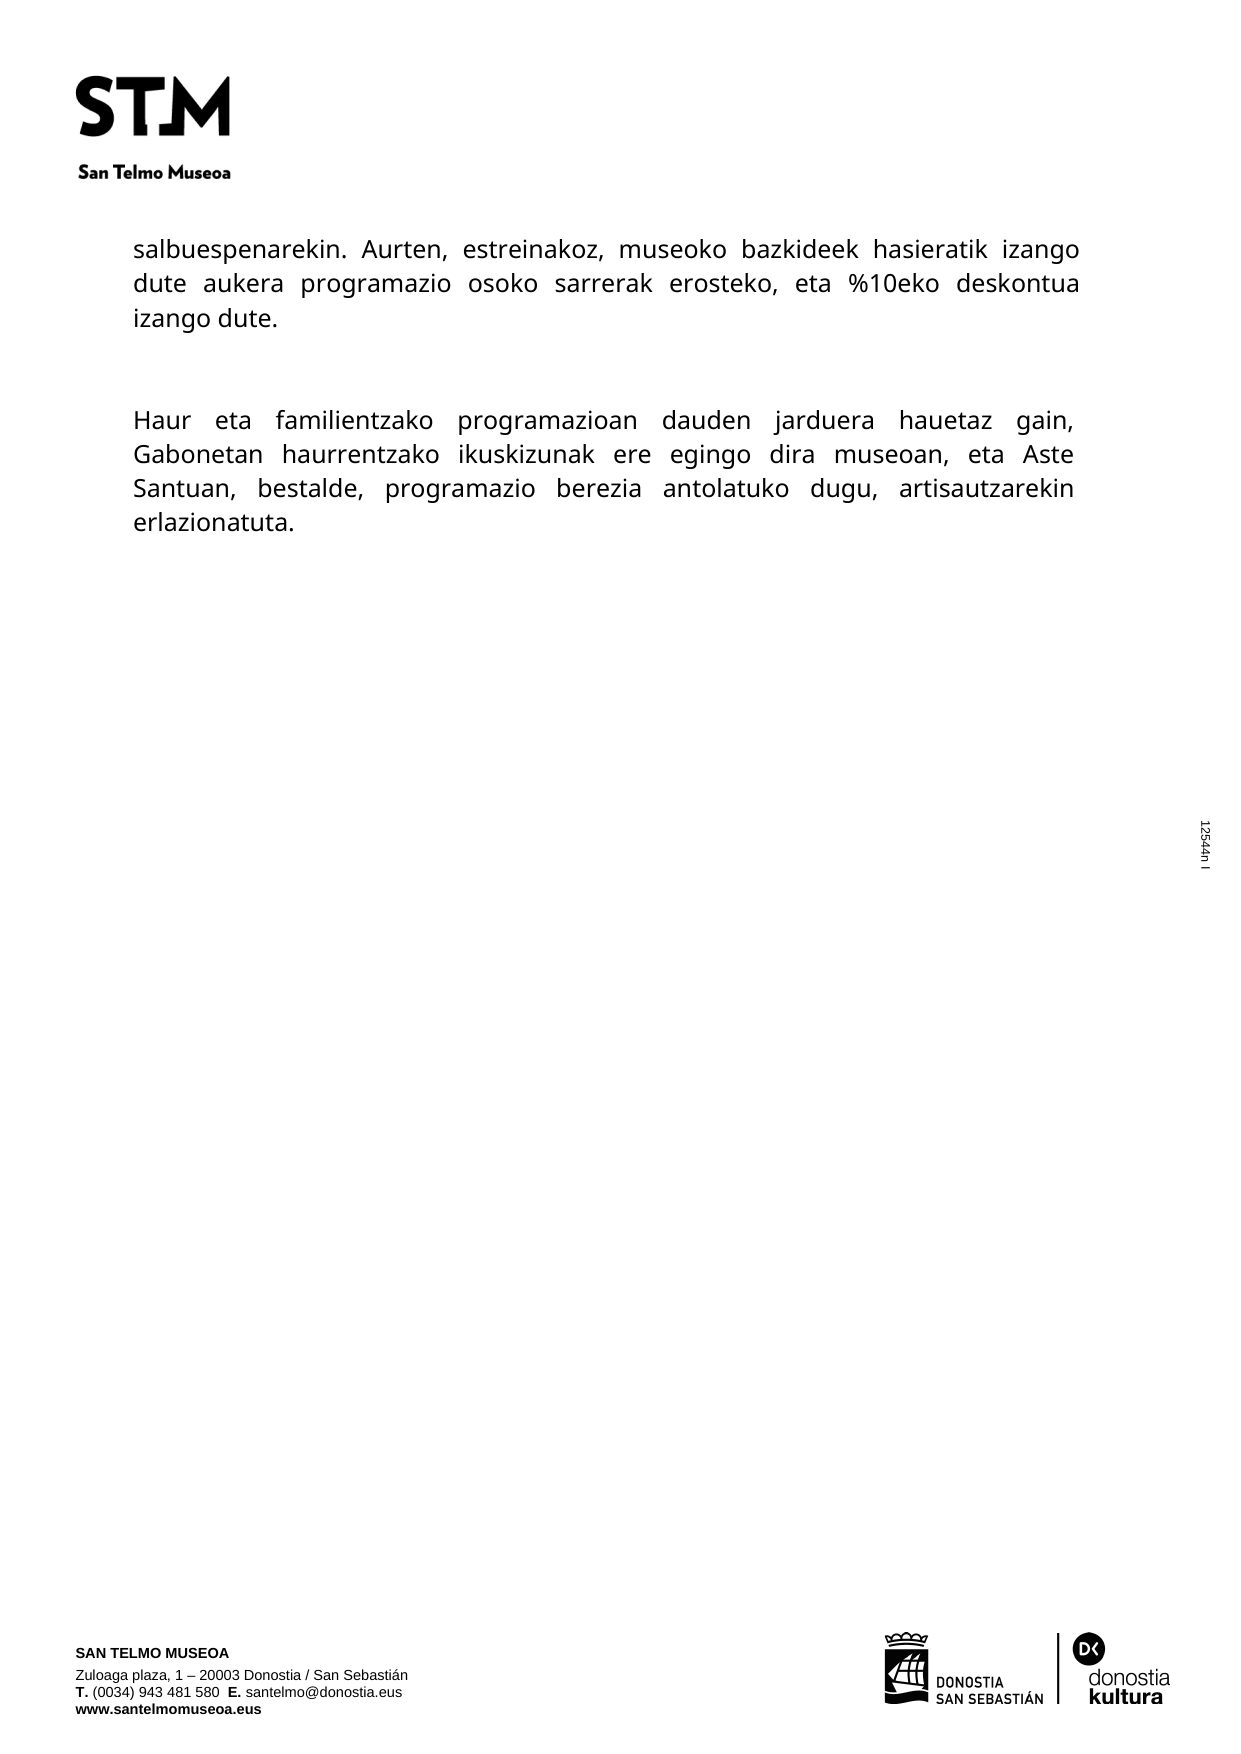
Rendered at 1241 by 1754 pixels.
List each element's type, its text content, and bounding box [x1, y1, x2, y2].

text Haur eta familientzako programazioan dauden jarduera hauetaz gain, Gabonetan haurrentzako ikuskizunak ere egingo dira museoan, eta Aste Santuan, bestalde, programazio berezia antolatuko dugu, artisautzarekin erlazionatuta. [133, 402, 1075, 539]
picture [884, 1632, 1170, 1704]
text salbuespenarekin. Aurten, estreinakoz, museoko bazkideek hasieratik izango dute aukera programazio osoko sarrerak erosteko, eta %10eko deskontua izango dute. [133, 232, 1081, 334]
picture [75, 73, 234, 182]
